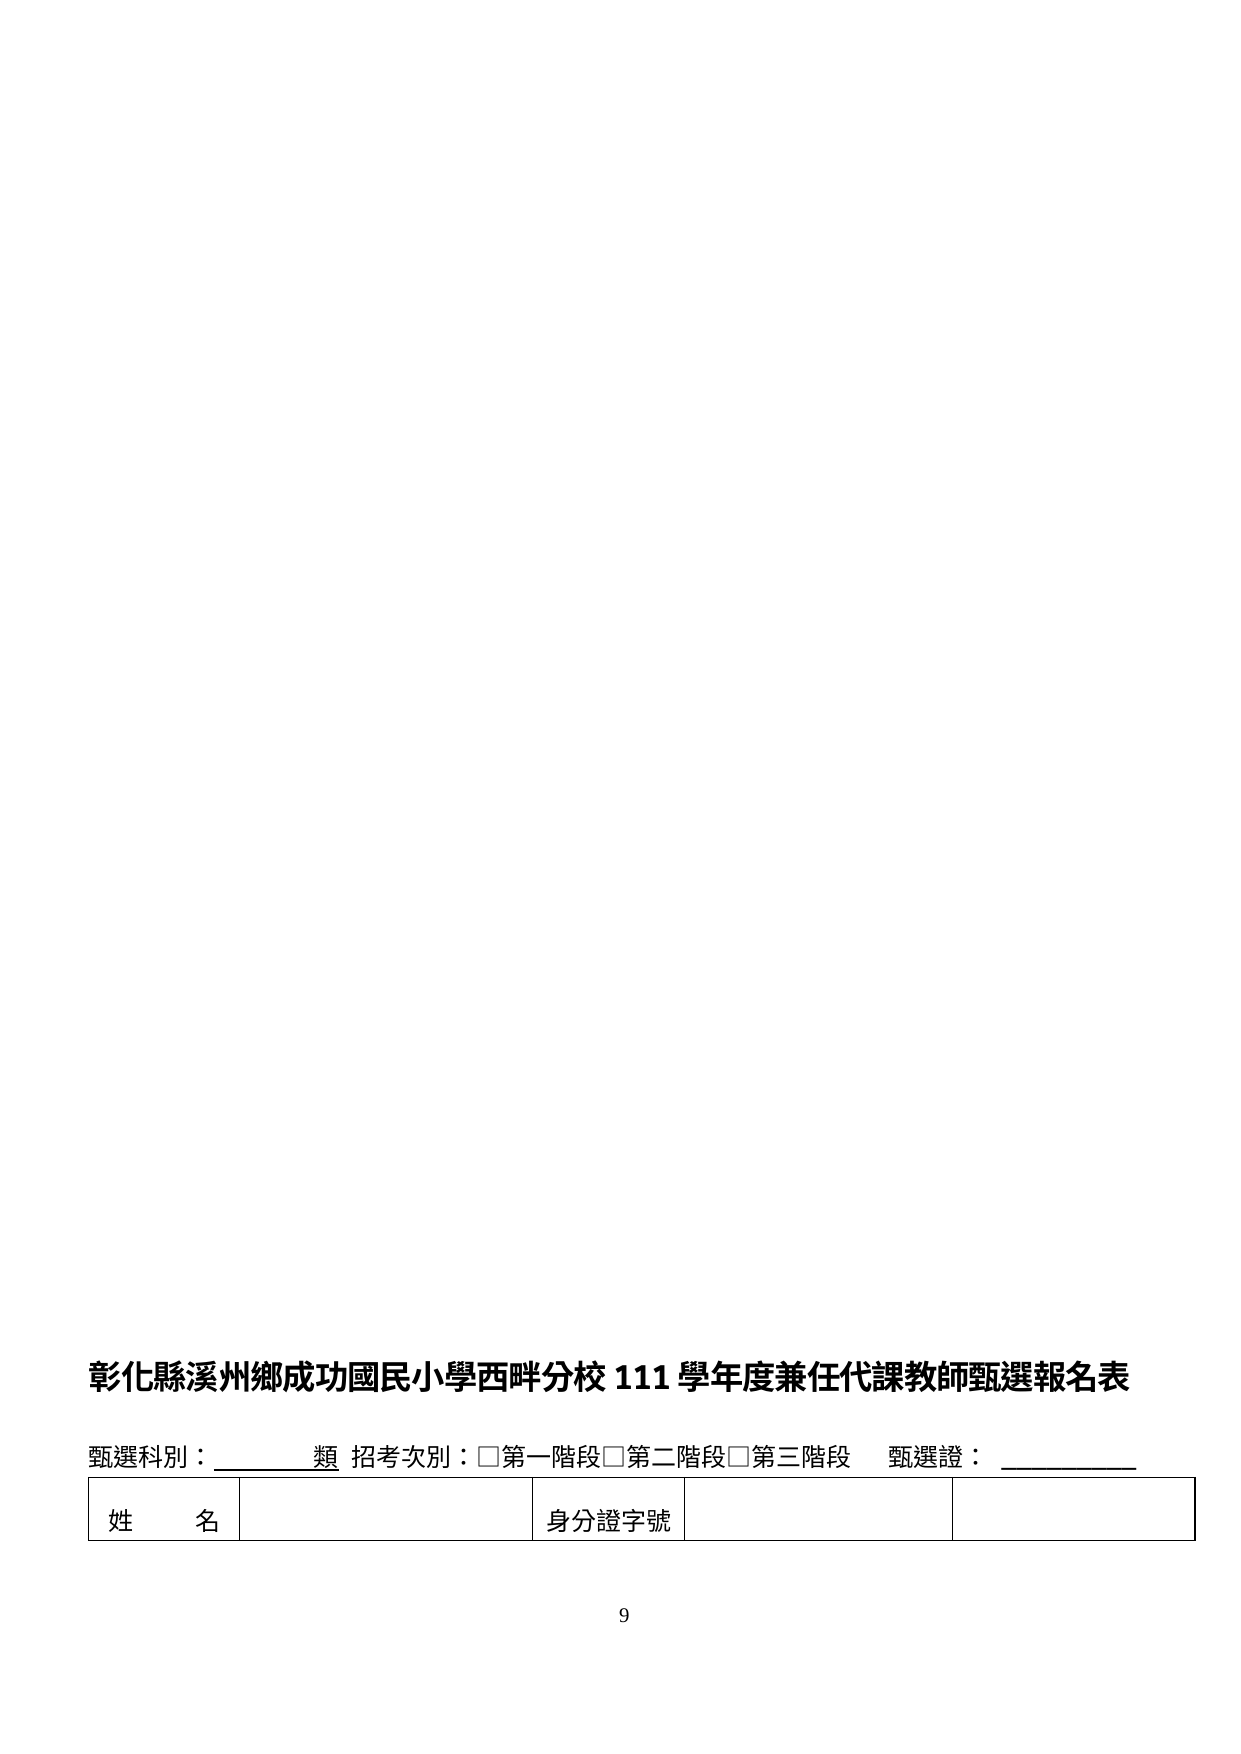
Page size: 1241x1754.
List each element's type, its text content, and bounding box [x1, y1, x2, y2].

table_header 姓 名 [89, 1478, 239, 1540]
text 彰化縣溪州鄉成功國民小學西畔分校111學年度兼任代課教師甄選報名表 [89, 1333, 1152, 1396]
text 甄選科別： 類 招考次別：□第一階段□第二階段□第三階段 甄選證： _________ [89, 1414, 1152, 1477]
table_header [685, 1478, 952, 1540]
table_header [240, 1478, 532, 1540]
table_header 身分證字號 [533, 1478, 684, 1540]
table_header [953, 1478, 1194, 1540]
